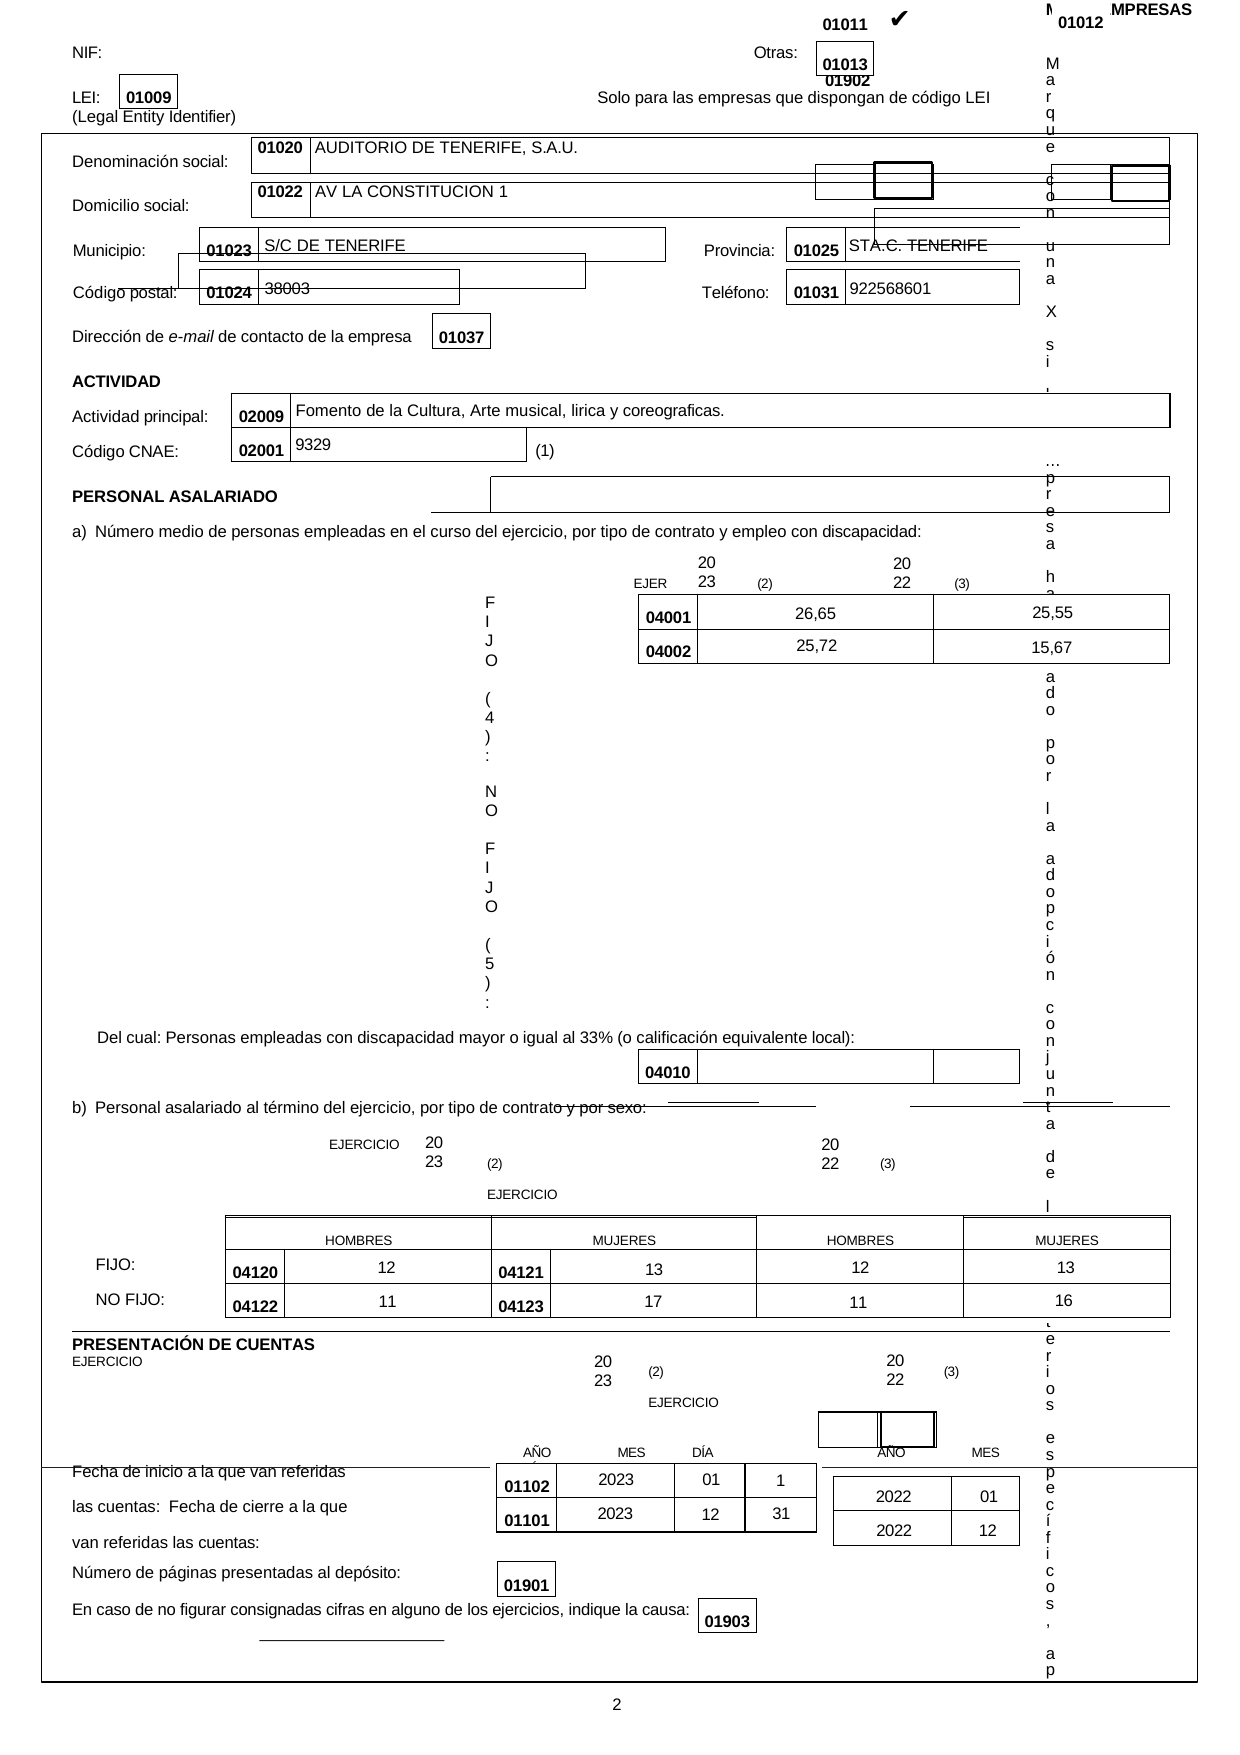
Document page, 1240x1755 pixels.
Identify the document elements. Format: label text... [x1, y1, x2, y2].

text 01903 [704, 1612, 756, 1631]
table_cell [259, 262, 459, 269]
table_cell 12 [952, 1511, 1019, 1544]
table_header 01 [952, 1477, 1019, 1510]
table_header MUJERES [964, 1218, 1170, 1249]
table_header HOMBRES [757, 1216, 963, 1249]
table_cell 16 [964, 1284, 1170, 1317]
text NIF: Otras: [1052, 0, 1110, 35]
table_header Provincia: [666, 227, 786, 261]
table_header 1 [746, 1464, 816, 1497]
text Domicilio social: [72, 196, 251, 215]
text NO FIJO (5): [485, 782, 492, 892]
text Código CNAE: [72, 442, 224, 461]
table_cell [459, 262, 585, 269]
text [311, 196, 1017, 215]
text Número de páginas presentadas al depósito: [72, 1563, 497, 1582]
text [491, 487, 1017, 506]
text En caso de no figurar consignadas cifras en alguno de los ejercicios, indique la causa: [72, 1600, 697, 1619]
table_cell [460, 269, 585, 288]
list Número medio de personas empleadas en el curso del ejercicio, por tipo de contrato y empleo con discapacidad: [72, 522, 1017, 541]
text PRESENTACIÓN DE CUENTAS EJERCICIO [72, 1335, 565, 1369]
text EJERCICIO [48, 1136, 399, 1152]
table_cell [787, 262, 846, 269]
table_header 2023 [557, 1464, 674, 1497]
text [699, 1599, 756, 1632]
text (3) [943, 1363, 1017, 1379]
table_header 04010 [639, 1050, 697, 1083]
table_cell [586, 262, 666, 269]
table_header Fomento de la Cultura, Arte musical, lirica y coreograficas. [291, 394, 1169, 427]
text 2023 [594, 1352, 620, 1390]
text 01902 [825, 71, 879, 90]
text NIF: Otras: [816, 0, 873, 36]
text 2022 [821, 1134, 847, 1173]
table_cell 01101 [497, 1498, 556, 1531]
table_cell 12 [675, 1498, 744, 1531]
list Personal asalariado al término del ejercicio, por tipo de contrato y por sexo: [72, 1098, 1017, 1117]
text NO FIJO: [95, 1290, 218, 1309]
text NIF: Otras: [72, 43, 816, 62]
table_cell [200, 270, 258, 288]
table_header Municipio: [68, 227, 199, 261]
text 01901 [504, 1576, 555, 1595]
table_cell 2022 [834, 1511, 951, 1544]
table_cell [179, 261, 199, 269]
table_header 01023 [200, 228, 258, 253]
text 01009 [126, 88, 177, 107]
table_cell 04002 [639, 630, 697, 663]
text [252, 152, 310, 171]
table_header 25,55 [934, 595, 1169, 628]
table_header MUJERES [492, 1218, 756, 1249]
table_cell 17 [551, 1284, 756, 1317]
table_cell [666, 261, 787, 269]
text 01013 [822, 55, 873, 74]
table_header 04001 [639, 595, 697, 628]
table_header 01025 [787, 228, 845, 261]
text ACTIVIDAD [72, 371, 1017, 391]
text FIJO (4): [485, 720, 492, 765]
text Dirección de e-mail de contacto de la empresa [72, 327, 432, 346]
text Del cual: Personas empleadas con discapacidad mayor o igual al 33% (o calificación equivalente local): [97, 1028, 1017, 1047]
table_header 01 [675, 1464, 744, 1497]
table_cell [68, 261, 178, 269]
table_header [934, 1050, 1019, 1083]
text ACTIVIDAD [224, 392, 1177, 464]
table_header 01023 [200, 254, 258, 261]
table_header 26,65 [698, 595, 933, 628]
text MICROEMPRESAS [1110, 0, 1210, 19]
text PERSONAL ASALARIADO [72, 487, 490, 506]
table_header HOMBRES [226, 1218, 491, 1249]
text NIF: Otras: [817, 42, 873, 75]
text [311, 152, 1017, 171]
table_cell 04123 [492, 1284, 550, 1317]
text FIJO (4): [485, 644, 492, 719]
table_cell 04122 [226, 1284, 284, 1317]
table_cell 38003 [259, 270, 459, 288]
text AÑO MES DÍA AÑO MES DÍA [490, 1445, 1017, 1534]
table_cell 25,72 [698, 630, 933, 663]
text 01012 [1058, 13, 1110, 32]
text NIF: Otras: [876, 0, 890, 35]
table_cell 11 [285, 1284, 491, 1317]
table_cell 9329 [291, 428, 526, 461]
table_cell Teléfono: [666, 269, 786, 304]
table_header [259, 254, 459, 261]
text (3) [880, 1156, 1017, 1171]
text FIJO (4): [485, 593, 492, 645]
table_cell 02001 [232, 428, 290, 461]
table_cell 04120 [226, 1250, 284, 1283]
table_cell 12 [285, 1250, 491, 1283]
text FIJO: [95, 1215, 1177, 1323]
text [757, 1600, 1017, 1619]
text SL: [72, 0, 647, 31]
text ✔ [890, 0, 931, 35]
text (2) EJERCICIO [757, 576, 867, 594]
table_cell [200, 262, 258, 269]
text EJERCICIO [632, 576, 1176, 666]
text (3) [954, 576, 1017, 592]
table_cell 15,67 [934, 630, 1169, 663]
table_cell [460, 269, 666, 304]
text [498, 1562, 555, 1596]
table_cell 13 [551, 1250, 756, 1283]
table_cell 01031 [787, 270, 845, 304]
text NIF: Otras: [874, 43, 1017, 62]
table_cell 11 [757, 1284, 963, 1317]
table_cell [846, 262, 1020, 269]
text (2) EJERCICIO [487, 1156, 793, 1202]
table_cell 13 [964, 1250, 1170, 1283]
table_cell 2023 [557, 1498, 674, 1531]
text Denominación social: [72, 152, 251, 171]
table_header 2022 [834, 1477, 951, 1510]
text LEI: Solo para las empresas que dispongan de código LEI (Legal Entity Identifier) [120, 75, 177, 108]
table_cell 12 [757, 1250, 963, 1283]
table_cell 38003 [259, 289, 459, 304]
text 01037 [439, 328, 490, 347]
text (2) EJERCICIO [648, 1363, 857, 1410]
table_header 01102 [497, 1464, 556, 1497]
table_cell (1) [527, 428, 1170, 461]
text [491, 327, 1017, 346]
text Fecha de inicio a la que van referidas las cuentas: Fecha de cierre a la que van referidas las cuentas: [72, 1468, 369, 1552]
text 2022 [893, 554, 919, 592]
text [556, 1563, 1017, 1582]
table_header [698, 1050, 933, 1083]
table_cell 922568601 [846, 270, 1019, 304]
table_cell 04121 [492, 1250, 550, 1283]
table_cell Código postal: [68, 269, 199, 304]
text 2022 [886, 1351, 912, 1389]
text [433, 314, 490, 348]
table_header S/C DE TENERIFE [259, 228, 459, 253]
text 01011 [822, 14, 873, 34]
table_header STA.C. TENERIFE [846, 228, 1020, 261]
table_header [459, 228, 665, 261]
table_header 02009 [232, 394, 290, 427]
table_cell 31 [746, 1498, 816, 1531]
table_header [459, 254, 585, 261]
text Actividad principal: [72, 407, 224, 426]
text [252, 196, 310, 215]
text 2023 [425, 1132, 451, 1171]
table_cell 01024 [200, 289, 258, 304]
text NO FIJO (5): [485, 891, 492, 1012]
text LEI: Solo para las empresas que dispongan de código LEI (Legal Entity Identifier) [72, 88, 1017, 126]
text 2023 [698, 552, 724, 591]
